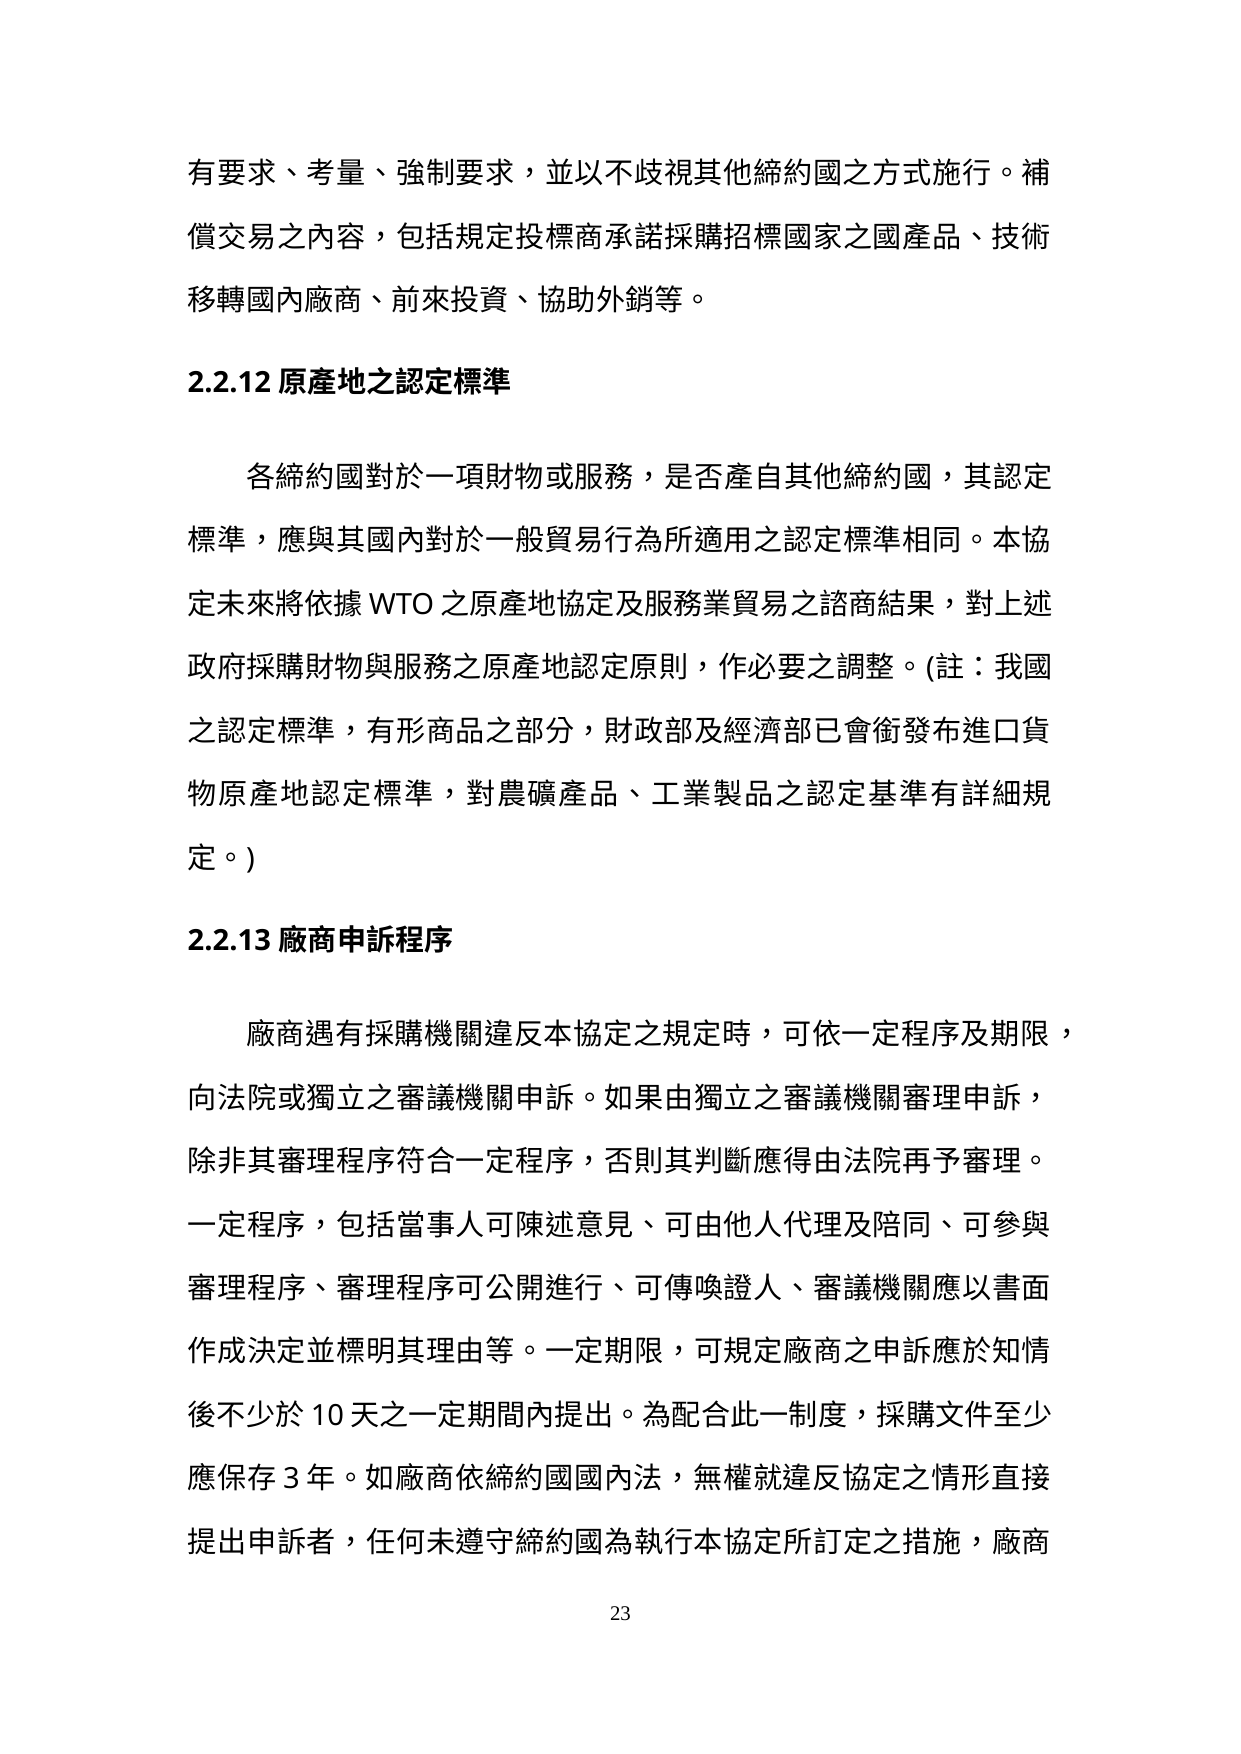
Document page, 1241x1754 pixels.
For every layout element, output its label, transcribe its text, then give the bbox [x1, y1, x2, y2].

text 有要求、考量、強制要求，並以不歧視其他締約國之方式施行。補償交易之內容，包括規定投標商承諾採購招標國家之國產品、技術移轉國內廠商、前來投資、協助外銷等。 [187, 150, 1053, 319]
text 廠商遇有採購機關違反本協定之規定時，可依一定程序及期限，向法院或獨立之審議機關申訴。如果由獨立之審議機關審理申訴，除非其審理程序符合一定程序，否則其判斷應得由法院再予審理。一定程序，包括當事人可陳述意見、可由他人代理及陪同、可參與審理程序、審理程序可公開進行、可傳喚證人、審議機關應以書面作成決定並標明其理由等。一定期限，可規定廠商之申訴應於知情後不少於10天之一定期間內提出。為配合此一制度，採購文件至少應保存3年。如廠商依締約國國內法，無權就違反協定之情形直接提出申訴者，任何未遵守締約國為執行本協定所訂定之措施，廠商得提出申訴。 [187, 1011, 1053, 1561]
text 各締約國對於一項財物或服務，是否產自其他締約國，其認定標準，應與其國內對於一般貿易行為所適用之認定標準相同。本協定未來將依據WTO之原產地協定及服務業貿易之諮商結果，對上述政府採購財物與服務之原產地認定原則，作必要之調整。(註：我國之認定標準，有形商品之部分，財政部及經濟部已會銜發布進口貨物原產地認定標準，對農礦產品、工業製品之認定基準有詳細規定。) [187, 453, 1053, 877]
subtitle 2.2.13 廠商申訴程序 [187, 898, 1053, 977]
subtitle 2.2.12 原產地之認定標準 [187, 340, 1053, 420]
